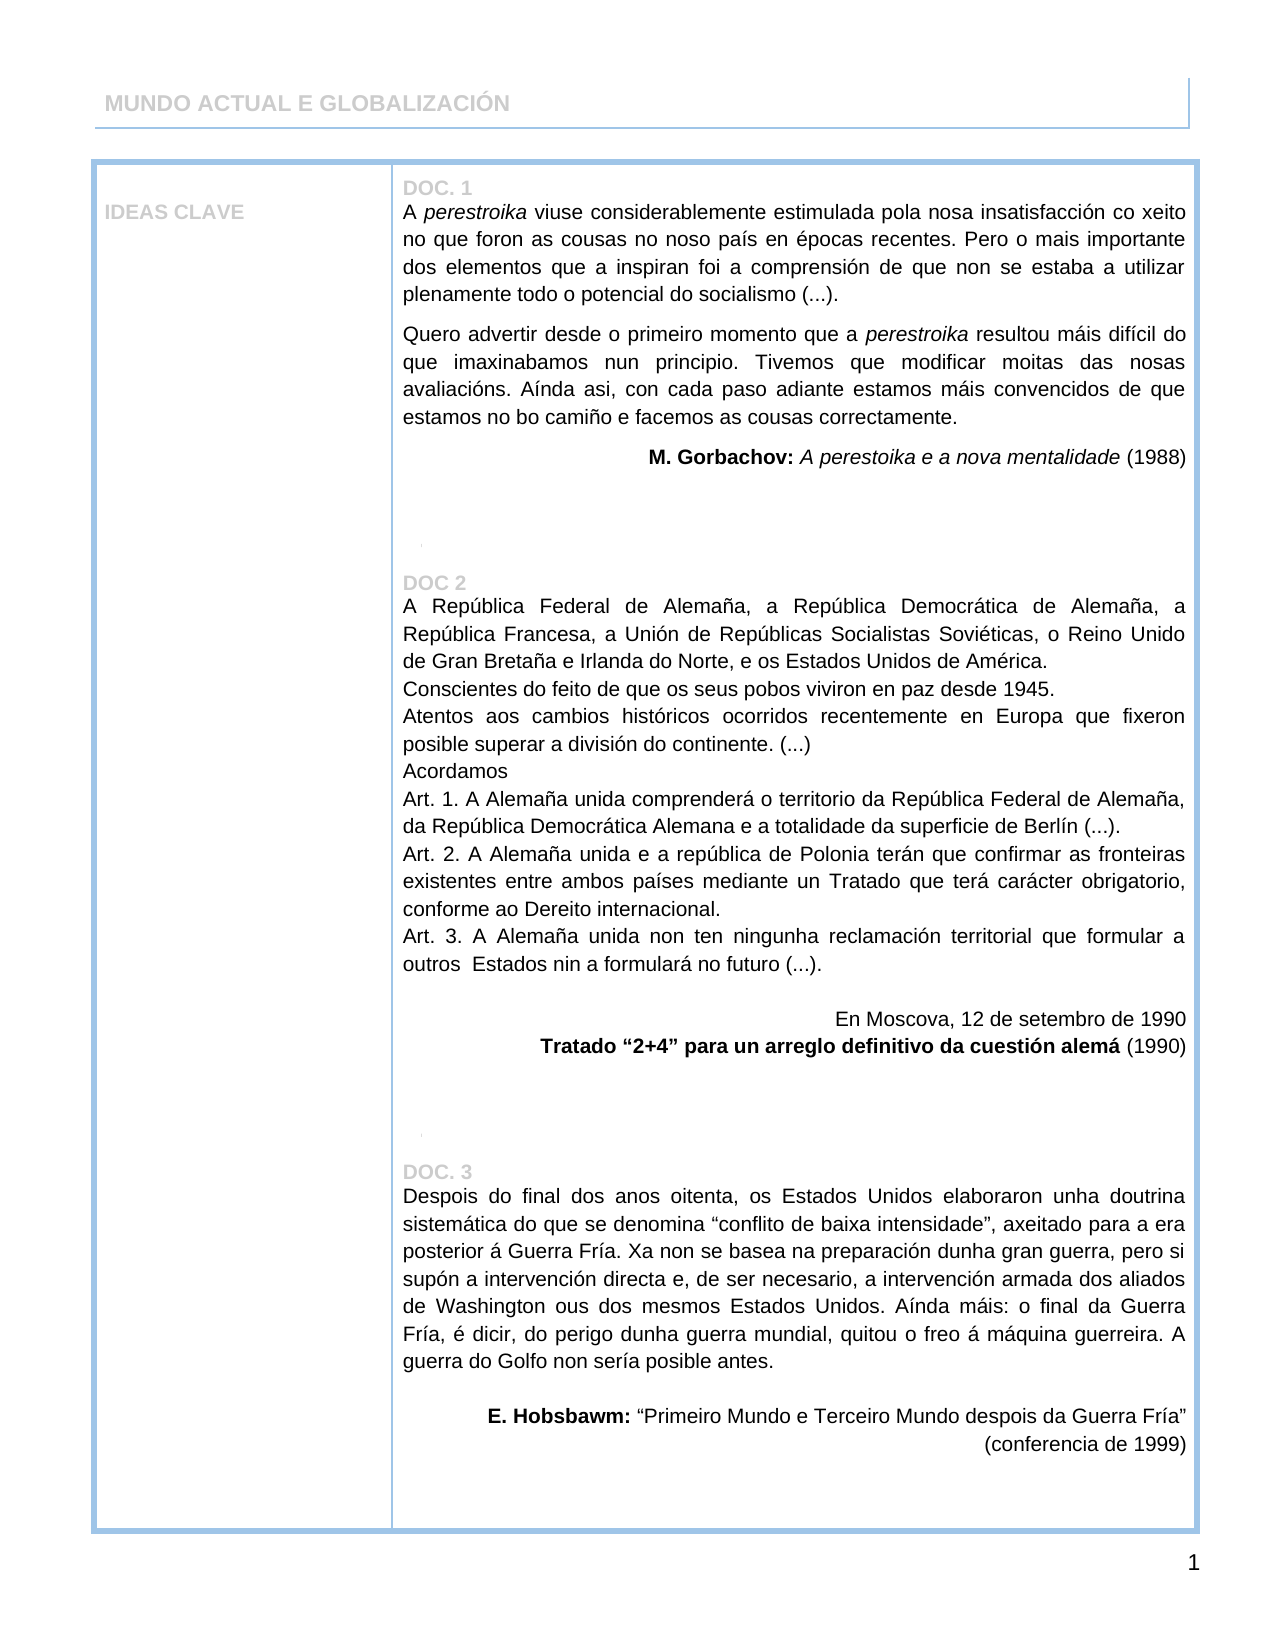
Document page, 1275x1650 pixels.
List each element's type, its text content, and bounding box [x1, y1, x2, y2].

table_header MUNDO ACTUAL E GLOBALIZACIÓN [95, 80, 1188, 127]
table_header IDEAS CLAVE [97, 165, 391, 1528]
table_header DOC. 1 A perestroika viuse considerablemente estimulada pola nosa insatisfacción co xeito no que foron as cousas no noso país en épocas recentes. Pero o mais importante dos elementos que a inspiran foi a comprensión de que non se estaba a utilizar plenamente todo o potencial do socialismo (...). Quero advertir desde o primeiro momento que a perestroika resultou máis difícil do que imaxinabamos nun principio. Tivemos que modificar moitas das nosas avaliacións. Aínda asi, con cada paso adiante estamos máis convencidos de que estamos no bo camiño e facemos as cousas correctamente. M. Gorbachov: A perestoika e a nova mentalidade (1988) DOC 2 A República Federal de Alemaña, a República Democrática de Alemaña, a República Francesa, a Unión de Repúblicas Socialistas Soviéticas, o Reino Unido de Gran Bretaña e Irlanda do Norte, e os Estados Unidos de América. Conscientes do feito de que os seus pobos viviron en paz desde 1945. Atentos aos cambios históricos ocorridos recentemente en Europa que fixeron posible superar a división do continente. (...) Acordamos Art. 1. A Alemaña unida comprenderá o territorio da República Federal de Alemaña, da República Democrática Alemana e a totalidade da superficie de Berlín (...). Art. 2. A Alemaña unida e a república de Polonia terán que confirmar as fronteiras existentes entre ambos países mediante un Tratado que terá carácter obrigatorio, conforme ao Dereito internacional. Art. 3. A Alemaña unida non ten ningunha reclamación territorial que formular a outros Estados nin a formulará no futuro (...). En Moscova, 12 de setembro de 1990 Tratado “2+4” para un arreglo definitivo da cuestión alemá (1990) DOC. 3 Despois do final dos anos oitenta, os Estados Unidos elaboraron unha doutrina sistemática do que se denomina “conflito de baixa intensidade”, axeitado para a era posterior á Guerra Fría. Xa non se basea na preparación dunha gran guerra, pero si supón a intervención directa e, de ser necesario, a intervención armada dos aliados de Washington ous dos mesmos Estados Unidos. Aínda máis: o final da Guerra Fría, é dicir, do perigo dunha guerra mundial, quitou o freo á máquina guerreira. A guerra do Golfo non sería posible antes. E. Hobsbawm: “Primeiro Mundo e Terceiro Mundo despois da Guerra Fría” (conferencia de 1999) [393, 165, 1194, 1528]
